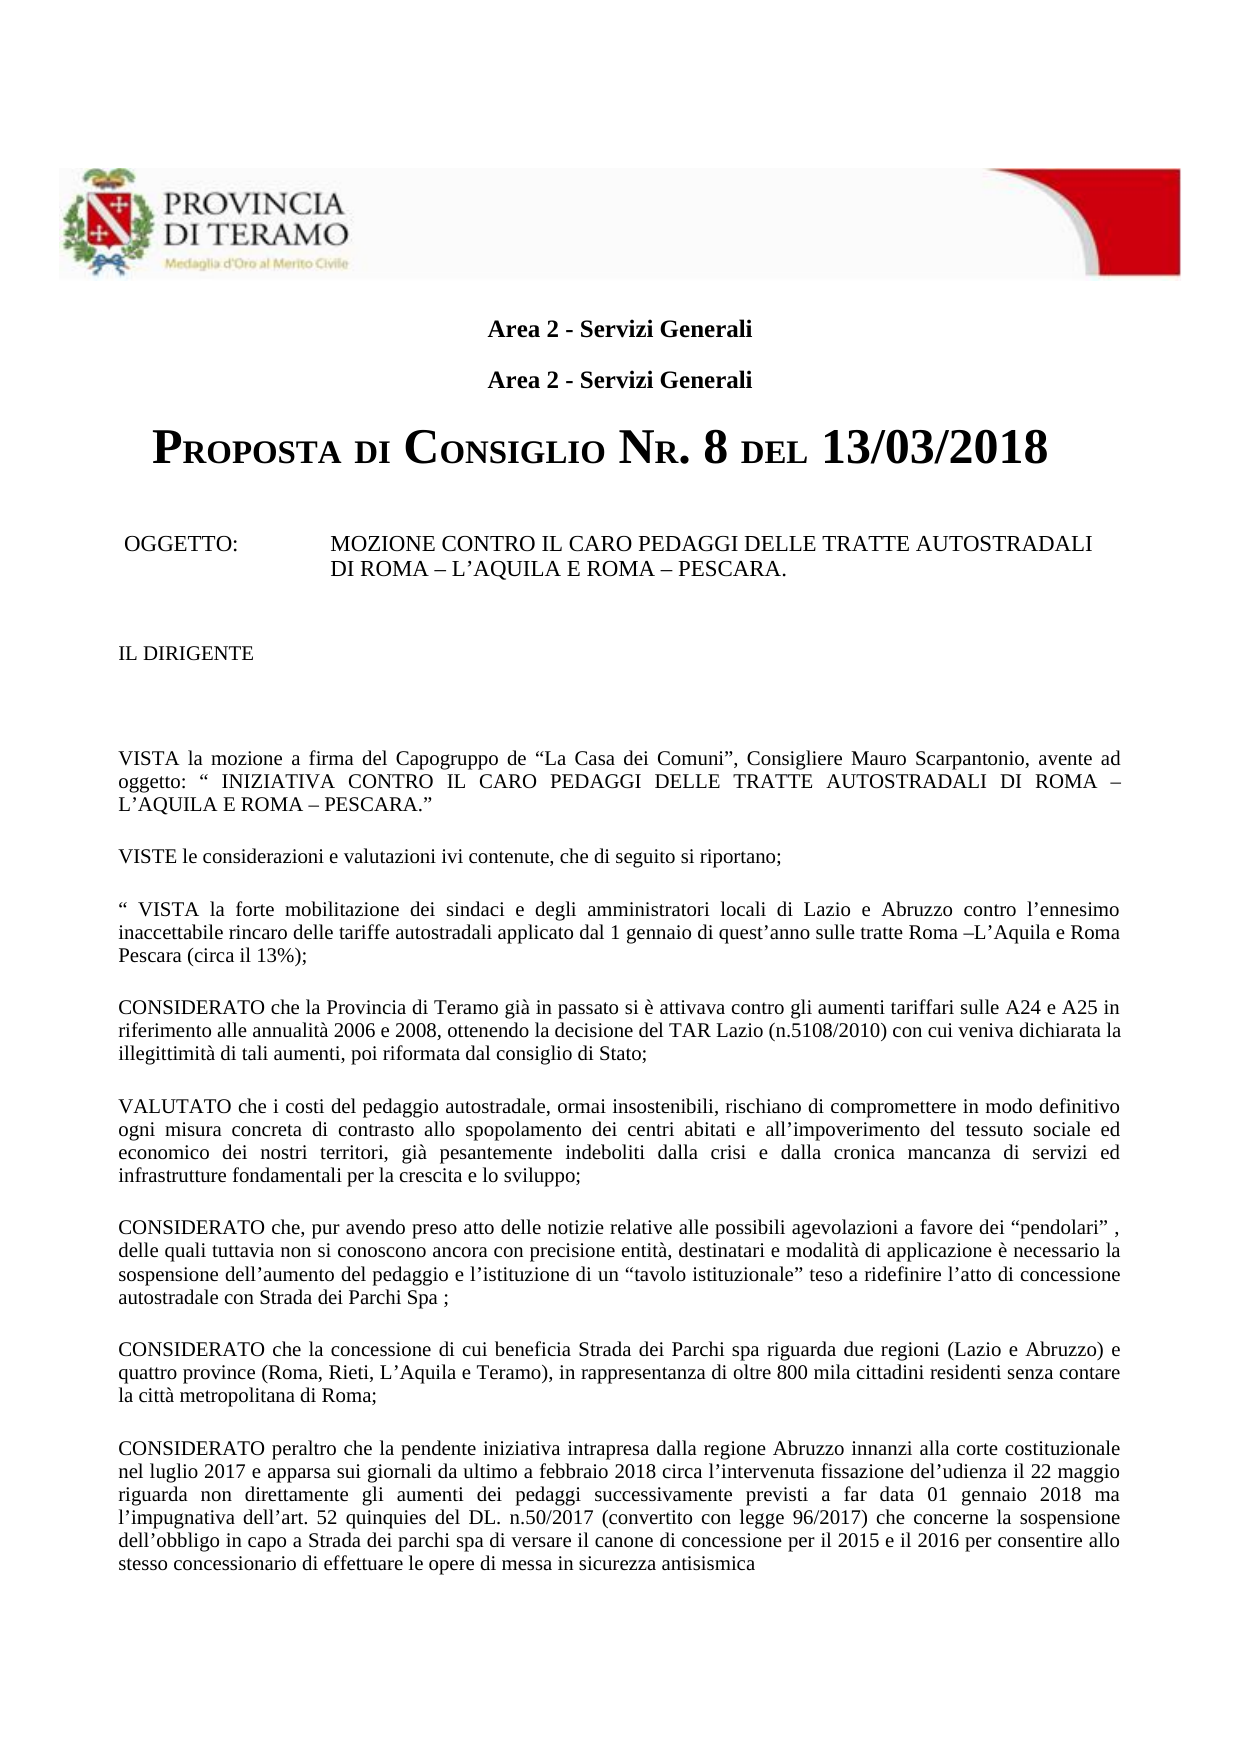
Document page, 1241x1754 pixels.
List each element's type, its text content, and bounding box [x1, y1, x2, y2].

text VALUTATO che i costi del pedaggio autostradale, ormai insostenibili, rischiano di compromettere in modo definitivo ogni misura concreta di contrasto allo spopolamento dei centri abitati e all’impoverimento del tessuto sociale ed economico dei nostri territori, già pesantemente indeboliti dalla crisi e dalla cronica mancanza di servizi ed infrastrutture fondamentali per la crescita e lo sviluppo; [118, 1094, 1122, 1187]
table_header MOZIONE CONTRO IL CARO PEDAGGI DELLE TRATTE AUTOSTRADALI DI ROMA – L’AQUILA E ROMA – PESCARA. [324, 525, 1123, 587]
text CONSIDERATO che, pur avendo preso atto delle notizie relative alle possibili agevolazioni a favore dei “pendolari” , delle quali tuttavia non si conoscono ancora con precisione entità, destinatari e modalità di applicazione è necessario la sospensione dell’aumento del pedaggio e l’istituzione di un “tavolo istituzionale” teso a ridefinire l’atto di concessione autostradale con Strada dei Parchi Spa ; [118, 1216, 1122, 1309]
text IL DIRIGENTE [118, 642, 1122, 665]
subtitle Area 2 - Servizi Generali [118, 366, 1122, 393]
text VISTA la mozione a firma del Capogruppo de “La Casa dei Comuni”, Consigliere Mauro Scarpantonio, avente ad oggetto: “ INIZIATIVA CONTRO IL CARO PEDAGGI DELLE TRATTE AUTOSTRADALI DI ROMA – L’AQUILA E ROMA – PESCARA.” [118, 747, 1122, 816]
text VISTE le considerazioni e valutazioni ivi contenute, che di seguito si riportano; [118, 845, 1122, 868]
text CONSIDERATO peraltro che la pendente iniziativa intrapresa dalla regione Abruzzo innanzi alla corte costituzionale nel luglio 2017 e apparsa sui giornali da ultimo a febbraio 2018 circa l’intervenuta fissazione del’udienza il 22 maggio riguarda non direttamente gli aumenti dei pedaggi successivamente previsti a far data 01 gennaio 2018 ma l’impugnativa dell’art. 52 quinquies del DL. n.50/2017 (convertito con legge 96/2017) che concerne la sospensione dell’obbligo in capo a Strada dei parchi spa di versare il canone di concessione per il 2015 e il 2016 per consentire allo stesso concessionario di effettuare le opere di messa in sicurezza antisismica [118, 1436, 1122, 1575]
text CONSIDERATO che la concessione di cui beneficia Strada dei Parchi spa riguarda due regioni (Lazio e Abruzzo) e quattro province (Roma, Rieti, L’Aquila e Teramo), in rappresentanza di oltre 800 mila cittadini residenti senza contare la città metropolitana di Roma; [118, 1338, 1122, 1407]
subtitle Proposta di Consiglio Nr. 8 del 13/03/2018 [118, 419, 1107, 474]
table_header OGGETTO: [118, 525, 324, 587]
subtitle Area 2 - Servizi Generali [118, 315, 1122, 342]
text “ VISTA la forte mobilitazione dei sindaci e degli amministratori locali di Lazio e Abruzzo contro l’ennesimo inaccettabile rincaro delle tariffe autostradali applicato dal 1 gennaio di quest’anno sulle tratte Roma –L’Aquila e Roma Pescara (circa il 13%); [118, 897, 1122, 967]
picture [59, 168, 1182, 281]
text CONSIDERATO che la Provincia di Teramo già in passato si è attivava contro gli aumenti tariffari sulle A24 e A25 in riferimento alle annualità 2006 e 2008, ottenendo la decisione del TAR Lazio (n.5108/2010) con cui veniva dichiarata la illegittimità di tali aumenti, poi riformata dal consiglio di Stato; [118, 996, 1122, 1065]
